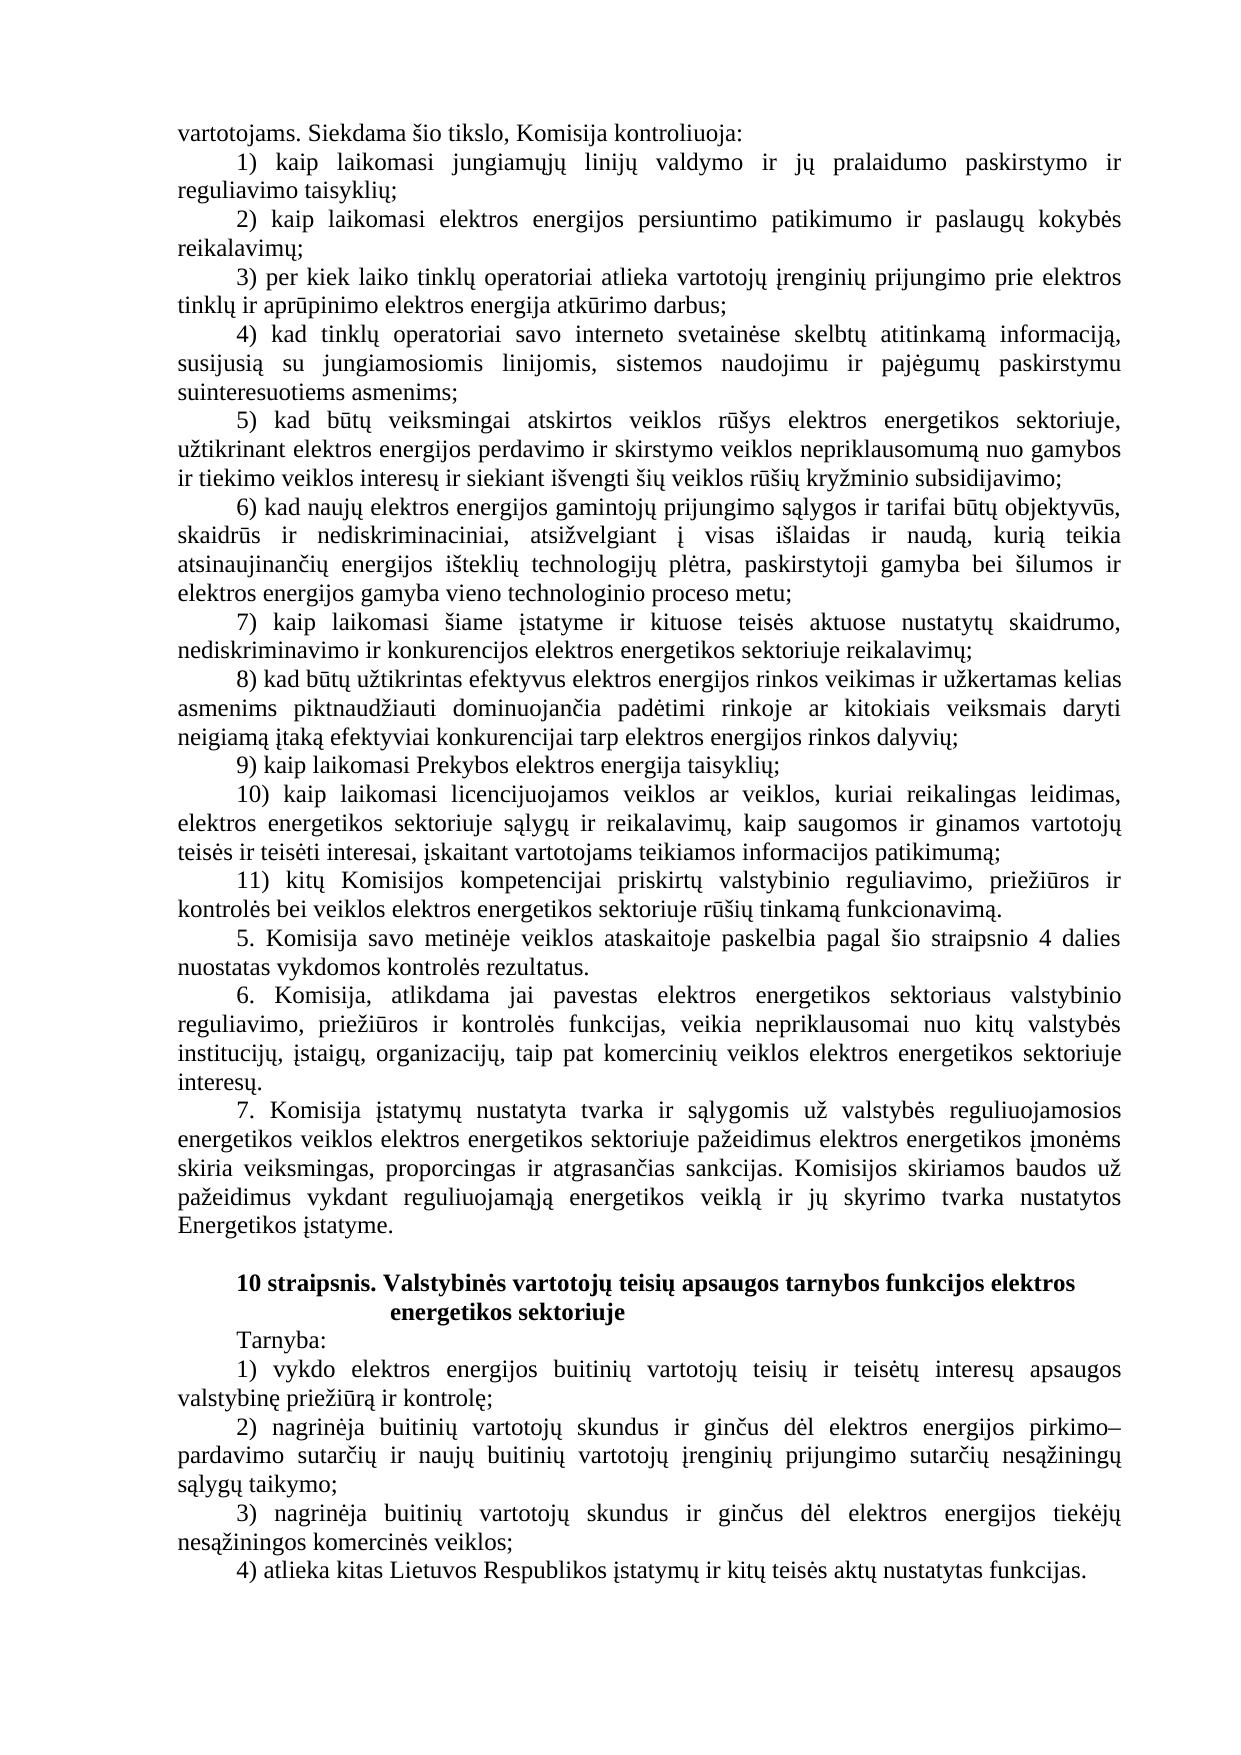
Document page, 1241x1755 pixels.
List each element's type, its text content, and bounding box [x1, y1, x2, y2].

text 2) nagrinėja buitinių vartotojų skundus ir ginčus dėl elektros energijos pirkimo–pardavimo sutarčių ir naujų buitinių vartotojų įrenginių prijungimo sutarčių nesąžiningų sąlygų taikymo; [177, 1412, 1122, 1498]
text 10) kaip laikomasi licencijuojamos veiklos ar veiklos, kuriai reikalingas leidimas, elektros energetikos sektoriuje sąlygų ir reikalavimų, kaip saugomos ir ginamos vartotojų teisės ir teisėti interesai, įskaitant vartotojams teikiamos informacijos patikimumą; [177, 779, 1122, 866]
text 6) kad naujų elektros energijos gamintojų prijungimo sąlygos ir tarifai būtų objektyvūs, skaidrūs ir nediskriminaciniai, atsižvelgiant į visas išlaidas ir naudą, kurią teikia atsinaujinančių energijos išteklių technologijų plėtra, paskirstytoji gamyba bei šilumos ir elektros energijos gamyba vieno technologinio proceso metu; [177, 492, 1122, 607]
text 1) vykdo elektros energijos buitinių vartotojų teisių ir teisėtų interesų apsaugos valstybinę priežiūrą ir kontrolę; [177, 1354, 1122, 1412]
text 1) kaip laikomasi jungiamųjų linijų valdymo ir jų pralaidumo paskirstymo ir reguliavimo taisyklių; [177, 147, 1122, 204]
text Tarnyba: [177, 1326, 1122, 1354]
text 7) kaip laikomasi šiame įstatyme ir kituose teisės aktuose nustatytų skaidrumo, nediskriminavimo ir konkurencijos elektros energetikos sektoriuje reikalavimų; [177, 607, 1122, 664]
text 8) kad būtų užtikrintas efektyvus elektros energijos rinkos veikimas ir užkertamas kelias asmenims piktnaudžiauti dominuojančia padėtimi rinkoje ar kitokiais veiksmais daryti neigiamą įtaką efektyviai konkurencijai tarp elektros energijos rinkos dalyvių; [177, 664, 1122, 751]
text 5) kad būtų veiksmingai atskirtos veiklos rūšys elektros energetikos sektoriuje, užtikrinant elektros energijos perdavimo ir skirstymo veiklos nepriklausomumą nuo gamybos ir tiekimo veiklos interesų ir siekiant išvengti šių veiklos rūšių kryžminio subsidijavimo; [177, 406, 1122, 492]
text 11) kitų Komisijos kompetencijai priskirtų valstybinio reguliavimo, priežiūros ir kontrolės bei veiklos elektros energetikos sektoriuje rūšių tinkamą funkcionavimą. [177, 866, 1122, 923]
text vartotojams. Siekdama šio tikslo, Komisija kontroliuoja: [177, 118, 1122, 147]
text 3) per kiek laiko tinklų operatoriai atlieka vartotojų įrenginių prijungimo prie elektros tinklų ir aprūpinimo elektros energija atkūrimo darbus; [177, 262, 1122, 319]
text 4) kad tinklų operatoriai savo interneto svetainėse skelbtų atitinkamą informaciją, susijusią su jungiamosiomis linijomis, sistemos naudojimu ir pajėgumų paskirstymu suinteresuotiems asmenims; [177, 319, 1122, 406]
text 5. Komisija savo metinėje veiklos ataskaitoje paskelbia pagal šio straipsnio 4 dalies nuostatas vykdomos kontrolės rezultatus. [177, 923, 1122, 981]
text 6. Komisija, atlikdama jai pavestas elektros energetikos sektoriaus valstybinio reguliavimo, priežiūros ir kontrolės funkcijas, veikia nepriklausomai nuo kitų valstybės institucijų, įstaigų, organizacijų, taip pat komercinių veiklos elektros energetikos sektoriuje interesų. [177, 981, 1122, 1096]
text 4) atlieka kitas Lietuvos Respublikos įstatymų ir kitų teisės aktų nustatytas funkcijas. [177, 1556, 1122, 1584]
text 9) kaip laikomasi Prekybos elektros energija taisyklių; [177, 751, 1122, 779]
text 10 straipsnis. Valstybinės vartotojų teisių apsaugos tarnybos funkcijos elektros energetikos sektoriuje [236, 1268, 1122, 1326]
text 2) kaip laikomasi elektros energijos persiuntimo patikimumo ir paslaugų kokybės reikalavimų; [177, 204, 1122, 262]
text 7. Komisija įstatymų nustatyta tvarka ir sąlygomis už valstybės reguliuojamosios energetikos veiklos elektros energetikos sektoriuje pažeidimus elektros energetikos įmonėms skiria veiksmingas, proporcingas ir atgrasančias sankcijas. Komisijos skiriamos baudos už pažeidimus vykdant reguliuojamąją energetikos veiklą ir jų skyrimo tvarka nustatytos Energetikos įstatyme. [177, 1096, 1122, 1239]
text 3) nagrinėja buitinių vartotojų skundus ir ginčus dėl elektros energijos tiekėjų nesąžiningos komercinės veiklos; [177, 1498, 1122, 1556]
